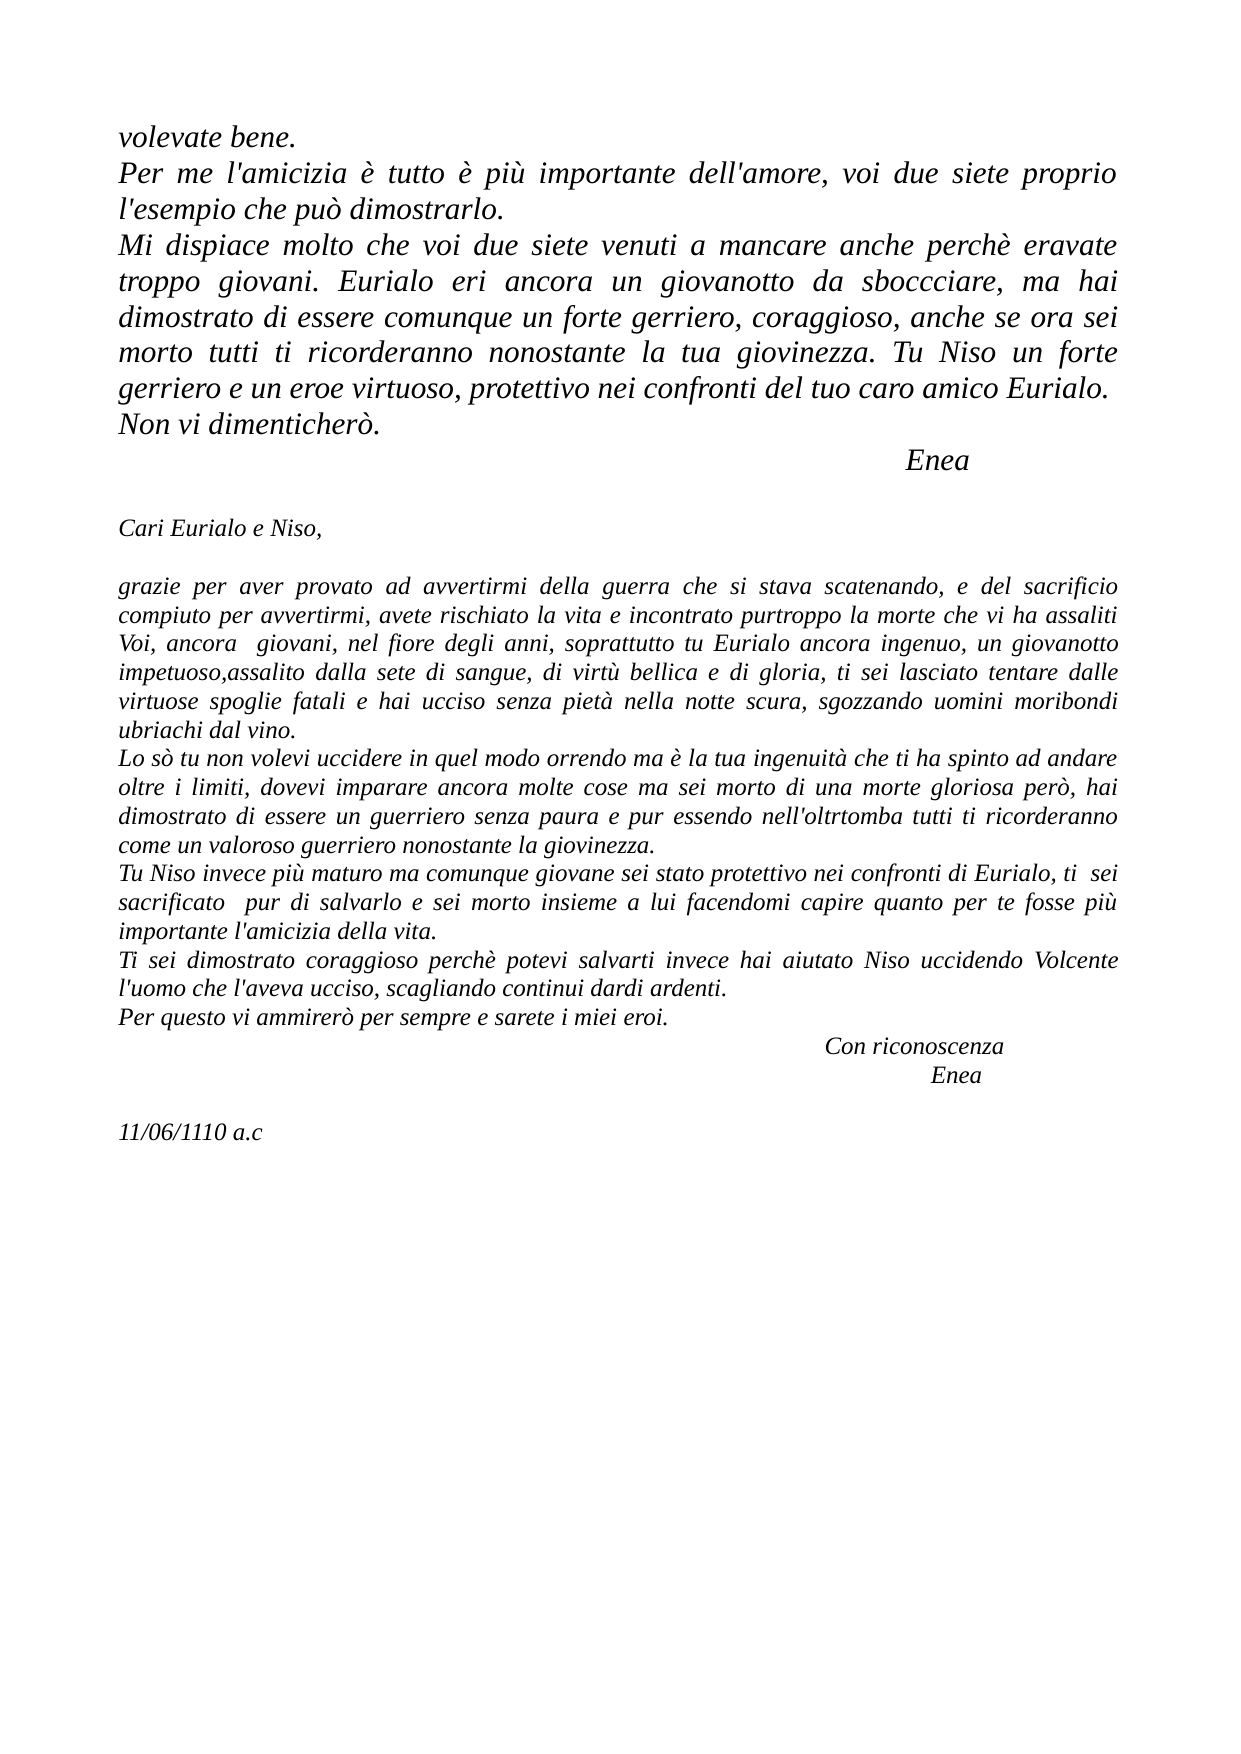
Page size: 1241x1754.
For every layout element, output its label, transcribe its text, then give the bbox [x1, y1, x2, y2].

text Ti sei dimostrato coraggioso perchè potevi salvarti invece hai aiutato Niso uccidendo Volcente l'uomo che l'aveva ucciso, scagliando continui dardi ardenti. [118, 945, 1122, 1002]
text Mi dispiace molto che voi due siete venuti a mancare anche perchè eravate troppo giovani. Eurialo eri ancora un giovanotto da sboccciare, ma hai dimostrato di essere comunque un forte gerriero, coraggioso, anche se ora sei morto tutti ti ricorderanno nonostante la tua giovinezza. Tu Niso un forte gerriero e un eroe virtuoso, protettivo nei confronti del tuo caro amico Eurialo. [118, 226, 1122, 406]
text Enea [118, 442, 1122, 477]
text Per me l'amicizia è tutto è più importante dell'amore, voi due siete proprio l'esempio che può dimostrarlo. [118, 154, 1122, 226]
text Tu Niso invece più maturo ma comunque giovane sei stato protettivo nei confronti di Eurialo, ti sei sacrificato pur di salvarlo e sei morto insieme a lui facendomi capire quanto per te fosse più importante l'amicizia della vita. [118, 858, 1122, 945]
text 11/06/1110 a.c [118, 1117, 1122, 1146]
text Cari Eurialo e Niso, [118, 513, 1122, 542]
text Non vi dimenticherò. [118, 406, 1122, 442]
text Enea [118, 1060, 1122, 1088]
text volevate bene. [118, 118, 1122, 154]
text Per questo vi ammirerò per sempre e sarete i miei eroi. [118, 1002, 1122, 1031]
text Lo sò tu non volevi uccidere in quel modo orrendo ma è la tua ingenuità che ti ha spinto ad andare oltre i limiti, dovevi imparare ancora molte cose ma sei morto di una morte gloriosa però, hai dimostrato di essere un guerriero senza paura e pur essendo nell'oltrtomba tutti ti ricorderanno come un valoroso guerriero nonostante la giovinezza. [118, 743, 1122, 858]
text Con riconoscenza [118, 1031, 1122, 1060]
text grazie per aver provato ad avvertirmi della guerra che si stava scatenando, e del sacrificio compiuto per avvertirmi, avete rischiato la vita e incontrato purtroppo la morte che vi ha assaliti Voi, ancora giovani, nel fiore degli anni, soprattutto tu Eurialo ancora ingenuo, un giovanotto impetuoso,assalito dalla sete di sangue, di virtù bellica e di gloria, ti sei lasciato tentare dalle virtuose spoglie fatali e hai ucciso senza pietà nella notte scura, sgozzando uomini moribondi ubriachi dal vino. [118, 571, 1122, 743]
